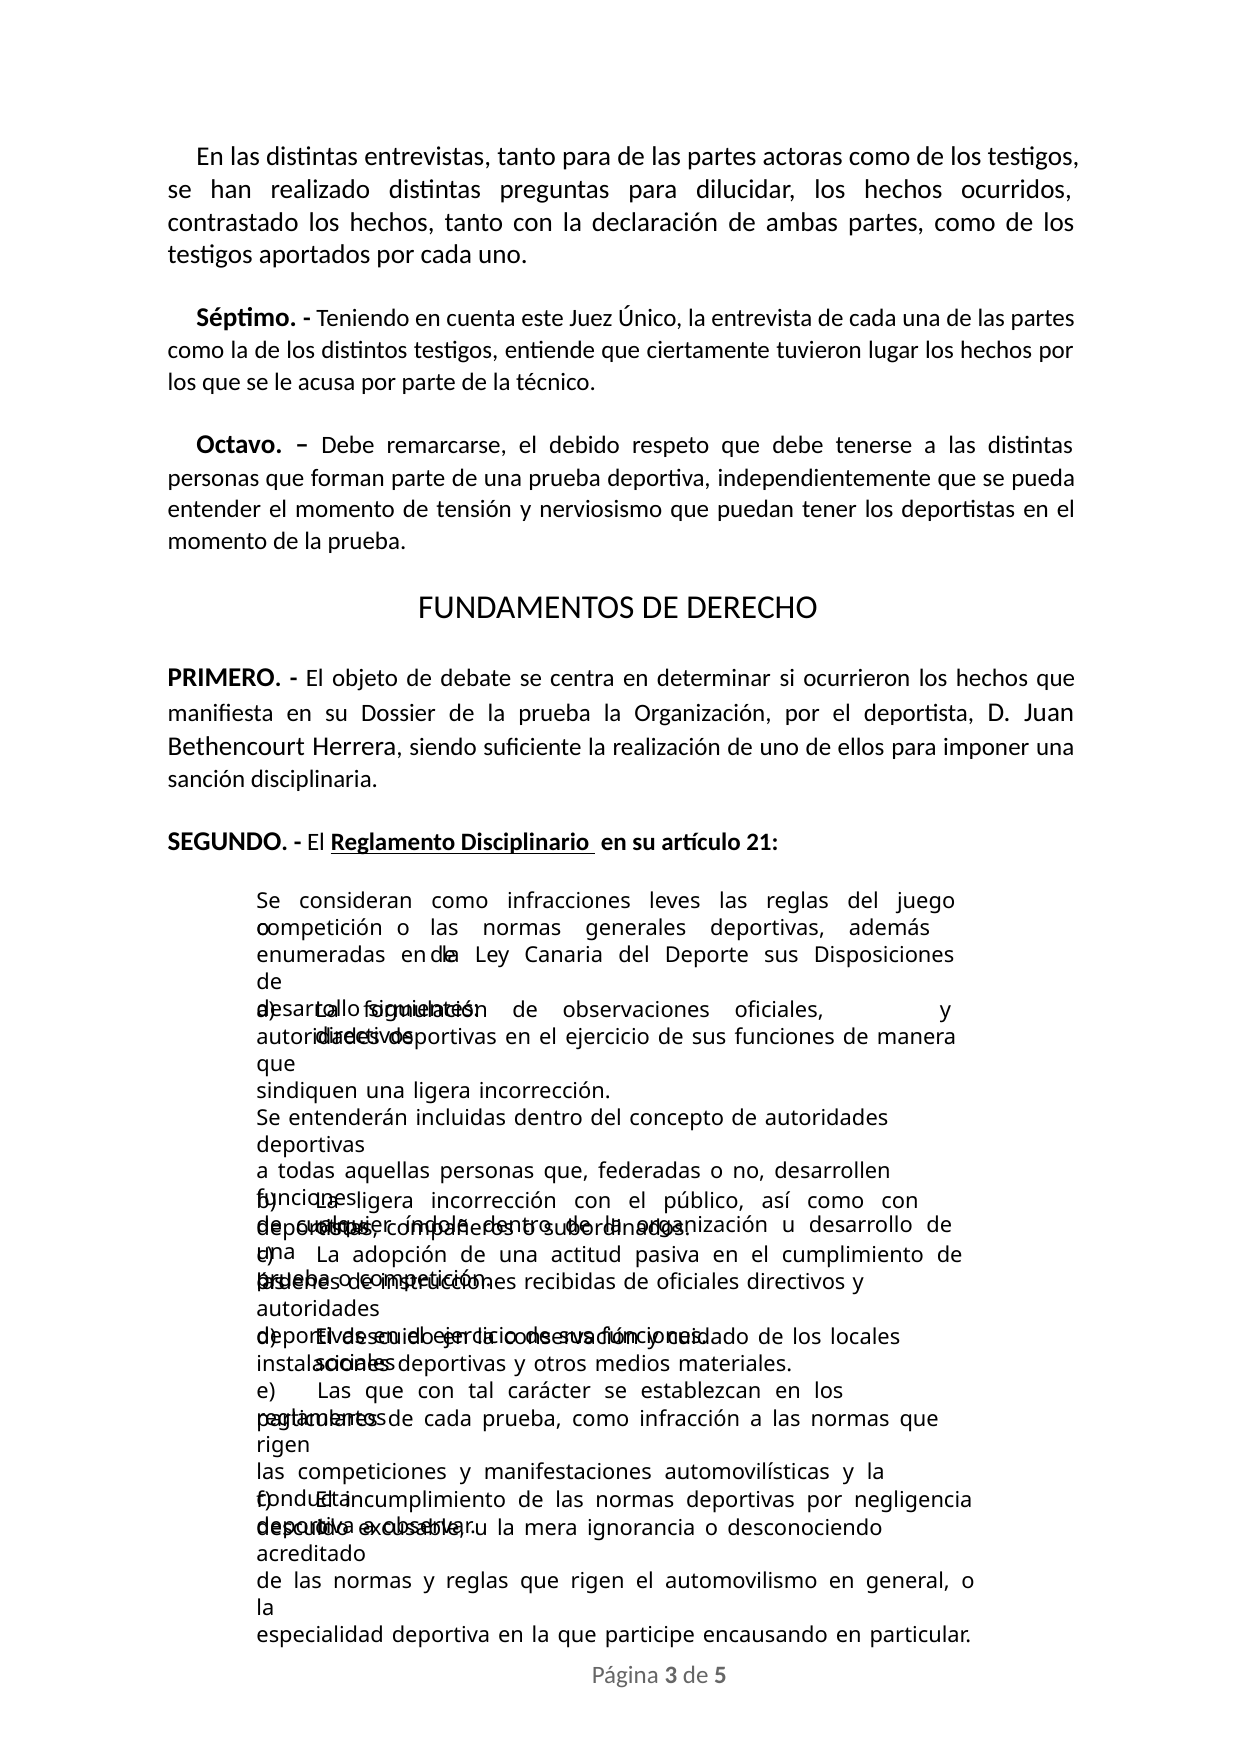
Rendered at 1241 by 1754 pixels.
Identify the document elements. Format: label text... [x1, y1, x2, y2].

text PRIMERO. - El objeto de debate se centra en determinar si ocurrieron los hechos que [167, 660, 1102, 693]
text especialidad deportiva en la que participe encausando en particular. [256, 1621, 975, 1647]
text como la de los distintos testigos, entiende que ciertamente tuvieron lugar los hechos por [167, 334, 1102, 365]
text momento de la prueba. [167, 525, 1102, 556]
text Página 3 de 5 [592, 1659, 752, 1690]
text instalaciones deportivas y otros medios materiales. [256, 1351, 975, 1377]
text En las distintas entrevistas, tanto para de las partes actoras como de los testigos, [196, 139, 1102, 172]
text personas que forman parte de una prueba deportiva, independientemente que se pueda [167, 462, 1102, 492]
text se han realizado distintas preguntas para dilucidar, los hechos ocurridos, [167, 172, 1102, 205]
text descuido excusable, u la mera ignorancia o desconociendo acreditado [256, 1514, 975, 1567]
text SEGUNDO. - El Reglamento Disciplinario en su artículo 21: [167, 824, 799, 857]
text deportistas, compañeros o subordinados. [256, 1214, 975, 1241]
text Séptimo. - Teniendo en cuenta este Juez Único, la entrevista de cada una de las partes [196, 300, 1102, 333]
text o [396, 915, 430, 941]
text b) [256, 1187, 315, 1214]
text los que se le acusa por parte de la técnico. [167, 366, 1102, 397]
text c) La adopción de una actitud pasiva en el cumplimiento de las [256, 1242, 975, 1269]
text entender el momento de tensión y nerviosismo que puedan tener los deportistas en el [167, 493, 1102, 524]
text las competiciones y manifestaciones automovilísticas y la conducta [256, 1459, 975, 1511]
text Se consideran como infracciones leves las reglas del juego o [256, 888, 975, 915]
text Bethencourt Herrera, siendo suficiente la realización de uno de ellos para imponer una [167, 729, 1102, 762]
text enumeradas en la Ley Canaria del Deporte sus Disposiciones de [256, 942, 975, 994]
text a) [256, 996, 300, 1023]
text La ligera incorrección con el público, así como con otros [315, 1187, 975, 1240]
text f) [256, 1487, 296, 1513]
text manifiesta en su Dossier de la prueba la Organización, por el deportista, D. Juan [167, 695, 1102, 728]
text sanción disciplinaria. [167, 763, 1102, 794]
text a todas aquellas personas que, federadas o no, desarrollen funciones [256, 1158, 975, 1187]
text órdenes de instrucciones recibidas de oficiales directivos y autoridades [256, 1269, 975, 1321]
text FUNDAMENTOS DE DERECHO [418, 586, 851, 627]
text competición [256, 915, 396, 941]
text de las normas y reglas que rigen el automovilismo en general, o la [256, 1568, 975, 1620]
text y [939, 996, 975, 1023]
text autoridades deportivas en el ejercicio de sus funciones de manera que [256, 1024, 975, 1076]
text El descuido en la conservación y cuidado de los locales sociales [315, 1323, 975, 1376]
text d) [256, 1323, 315, 1350]
text El incumplimiento de las normas deportivas por negligencia o [315, 1487, 975, 1514]
text Se entenderán incluidas dentro del concepto de autoridades deportivas [256, 1104, 975, 1157]
text e) Las que con tal carácter se establezcan en los reglamentos [256, 1378, 975, 1405]
text La formulación de observaciones oficiales, directivos [315, 996, 942, 1024]
text particulares de cada prueba, como infracción a las normas que rigen [256, 1405, 975, 1458]
text contrastado los hechos, tanto con la declaración de ambas partes, como de los [167, 205, 1102, 238]
text Octavo. – Debe remarcarse, el debido respeto que debe tenerse a las distintas [196, 427, 1102, 460]
text las normas generales deportivas, además de [430, 915, 975, 942]
text sindiquen una ligera incorrección. [256, 1077, 975, 1103]
text testigos aportados por cada uno. [167, 238, 1102, 271]
